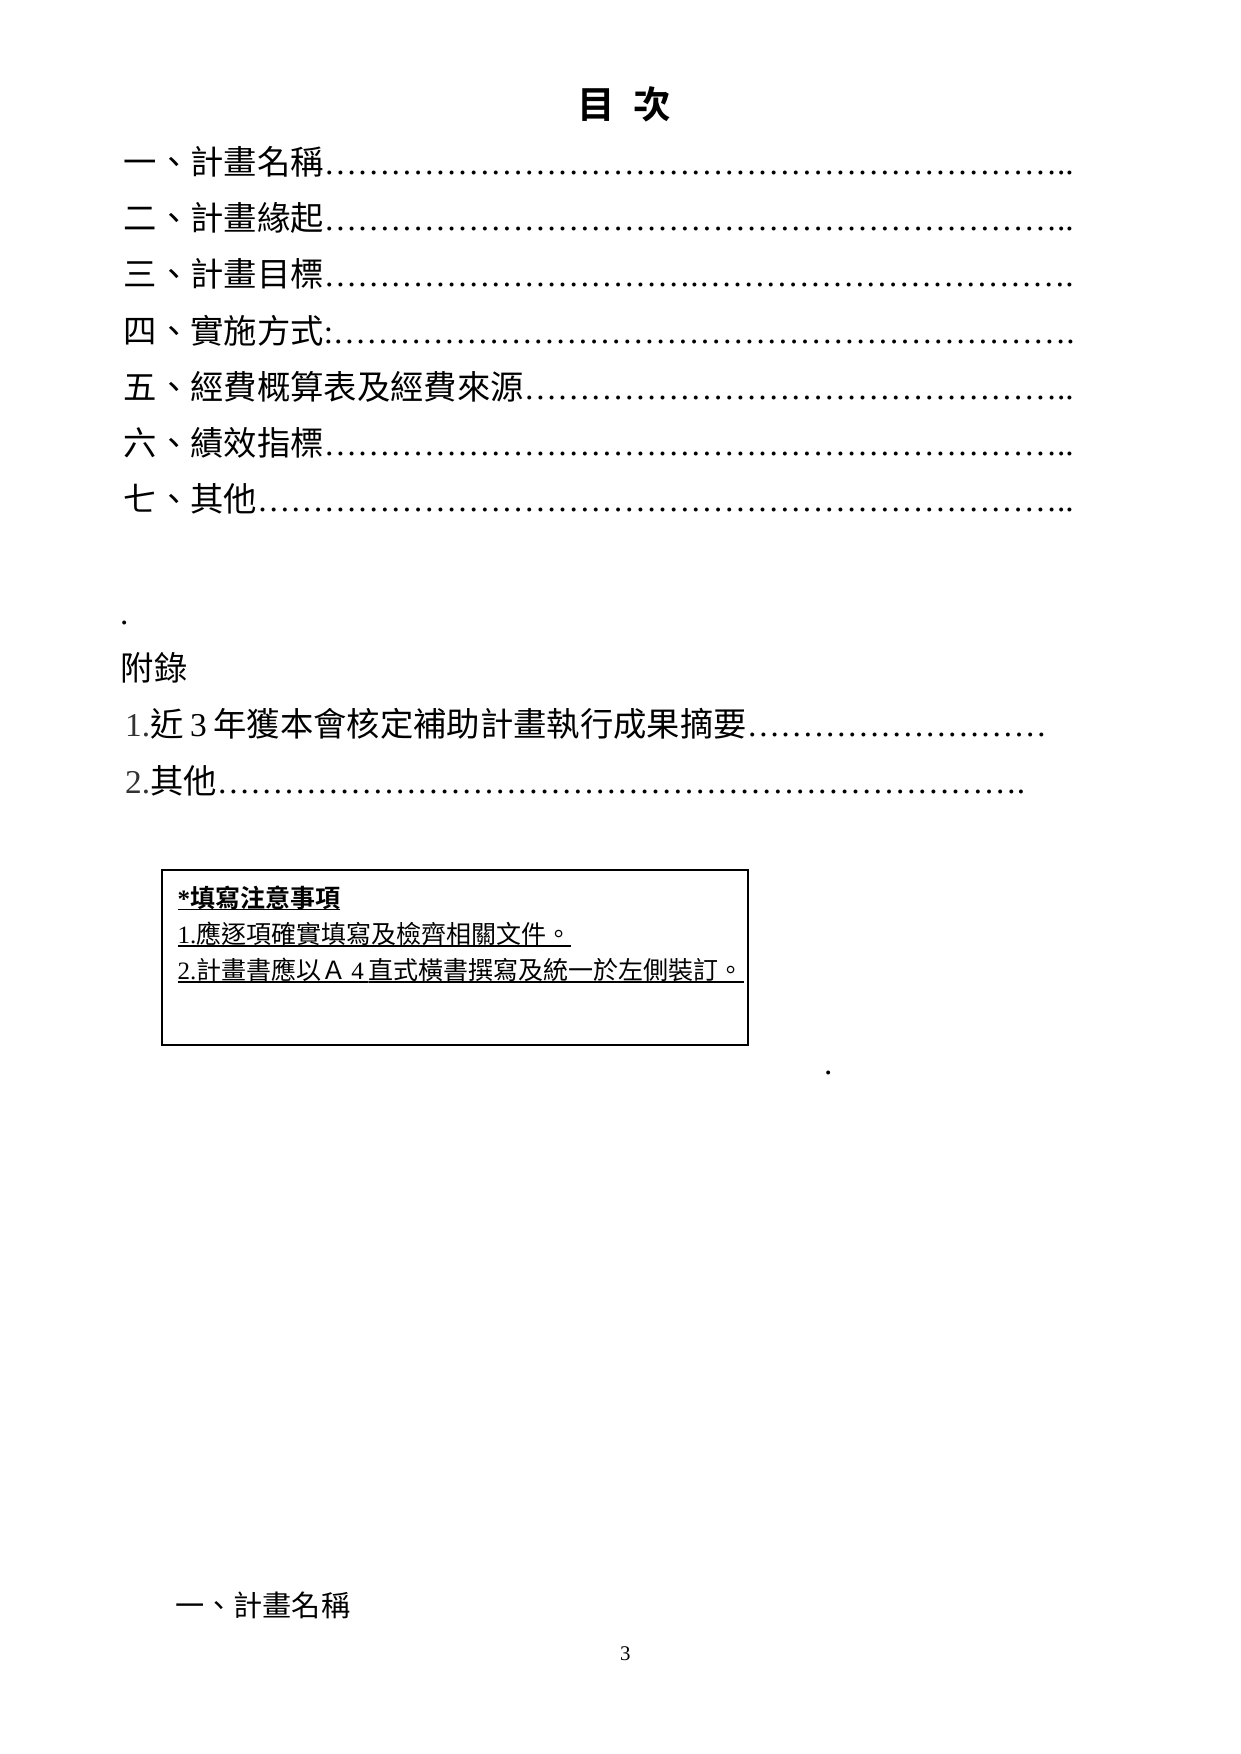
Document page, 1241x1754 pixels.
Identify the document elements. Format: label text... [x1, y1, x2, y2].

text 五、經費概算表及經費來源………………………………………….. [123, 354, 1125, 411]
text 目 次 [124, 75, 1125, 129]
text 三、計畫目標…………………………….……………………………. [123, 242, 1125, 298]
text 附錄 [121, 636, 1125, 692]
text 一、計畫名稱 [175, 1575, 1125, 1627]
text 七、其他……………………………………………………………….. [123, 467, 1125, 523]
text . [200, 1029, 1125, 1086]
text *填寫注意事項 [177, 878, 732, 914]
text 六、績效指標………………………………………………………….. [123, 411, 1125, 467]
list 近3年獲本會核定補助計畫執行成果摘要……………………… [125, 692, 1125, 748]
text 二、計畫緣起………………………………………………………….. [123, 186, 1125, 242]
text 一、計畫名稱………………………………………………………….. [123, 129, 1125, 186]
list 其他………………………………………………………………. [125, 748, 1125, 804]
text 2.計畫書應以Ａ4直式橫書撰寫及統一於左側裝訂。 [177, 982, 732, 987]
text 1.應逐項確實填寫及檢齊相關文件。 [177, 914, 732, 951]
text . [120, 579, 1125, 636]
text 2.計畫書應以Ａ4直式橫書撰寫及統一於左側裝訂。 [177, 951, 732, 981]
text 四、實施方式:…………………………………………………………. [123, 298, 1125, 354]
